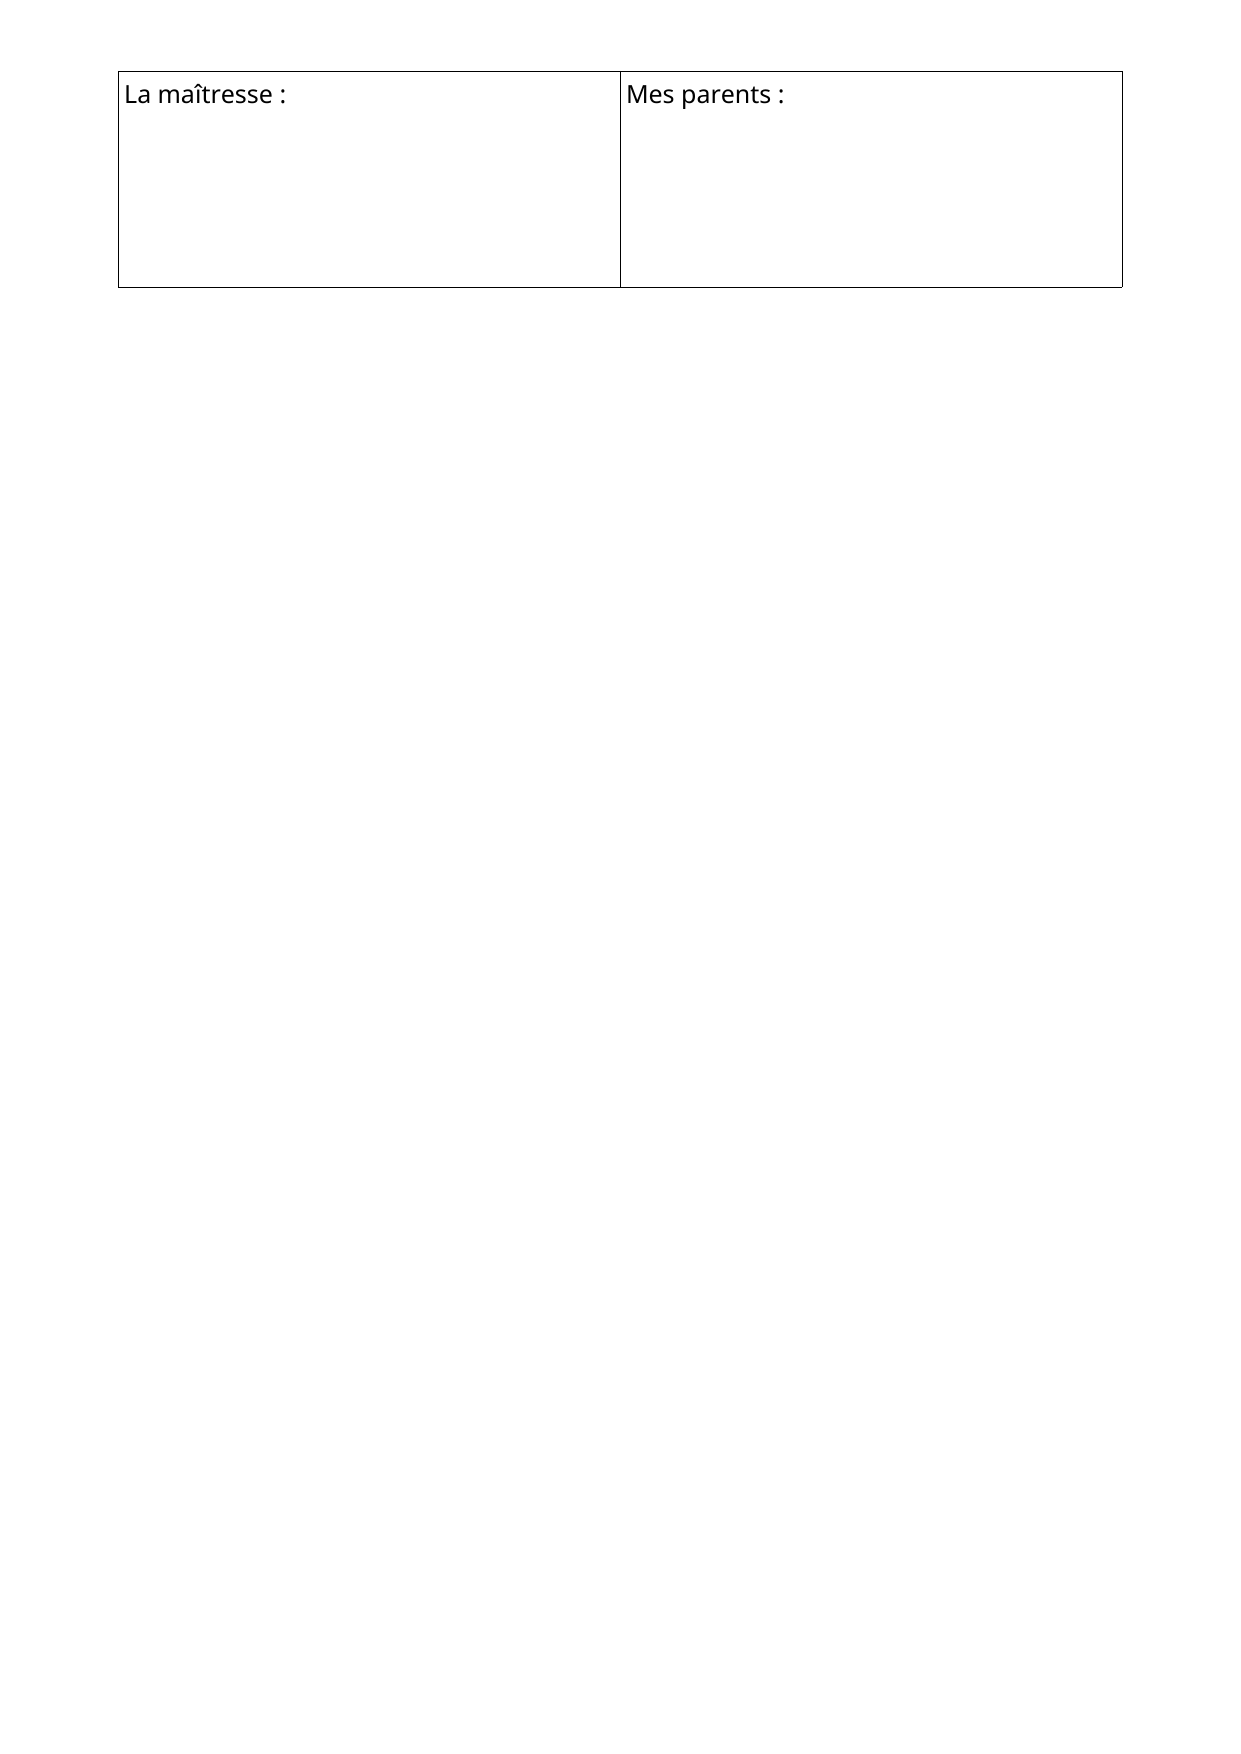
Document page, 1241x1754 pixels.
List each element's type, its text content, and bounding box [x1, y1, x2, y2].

table_header Mes parents : [621, 72, 1122, 287]
table_header La maîtresse : [119, 72, 620, 287]
